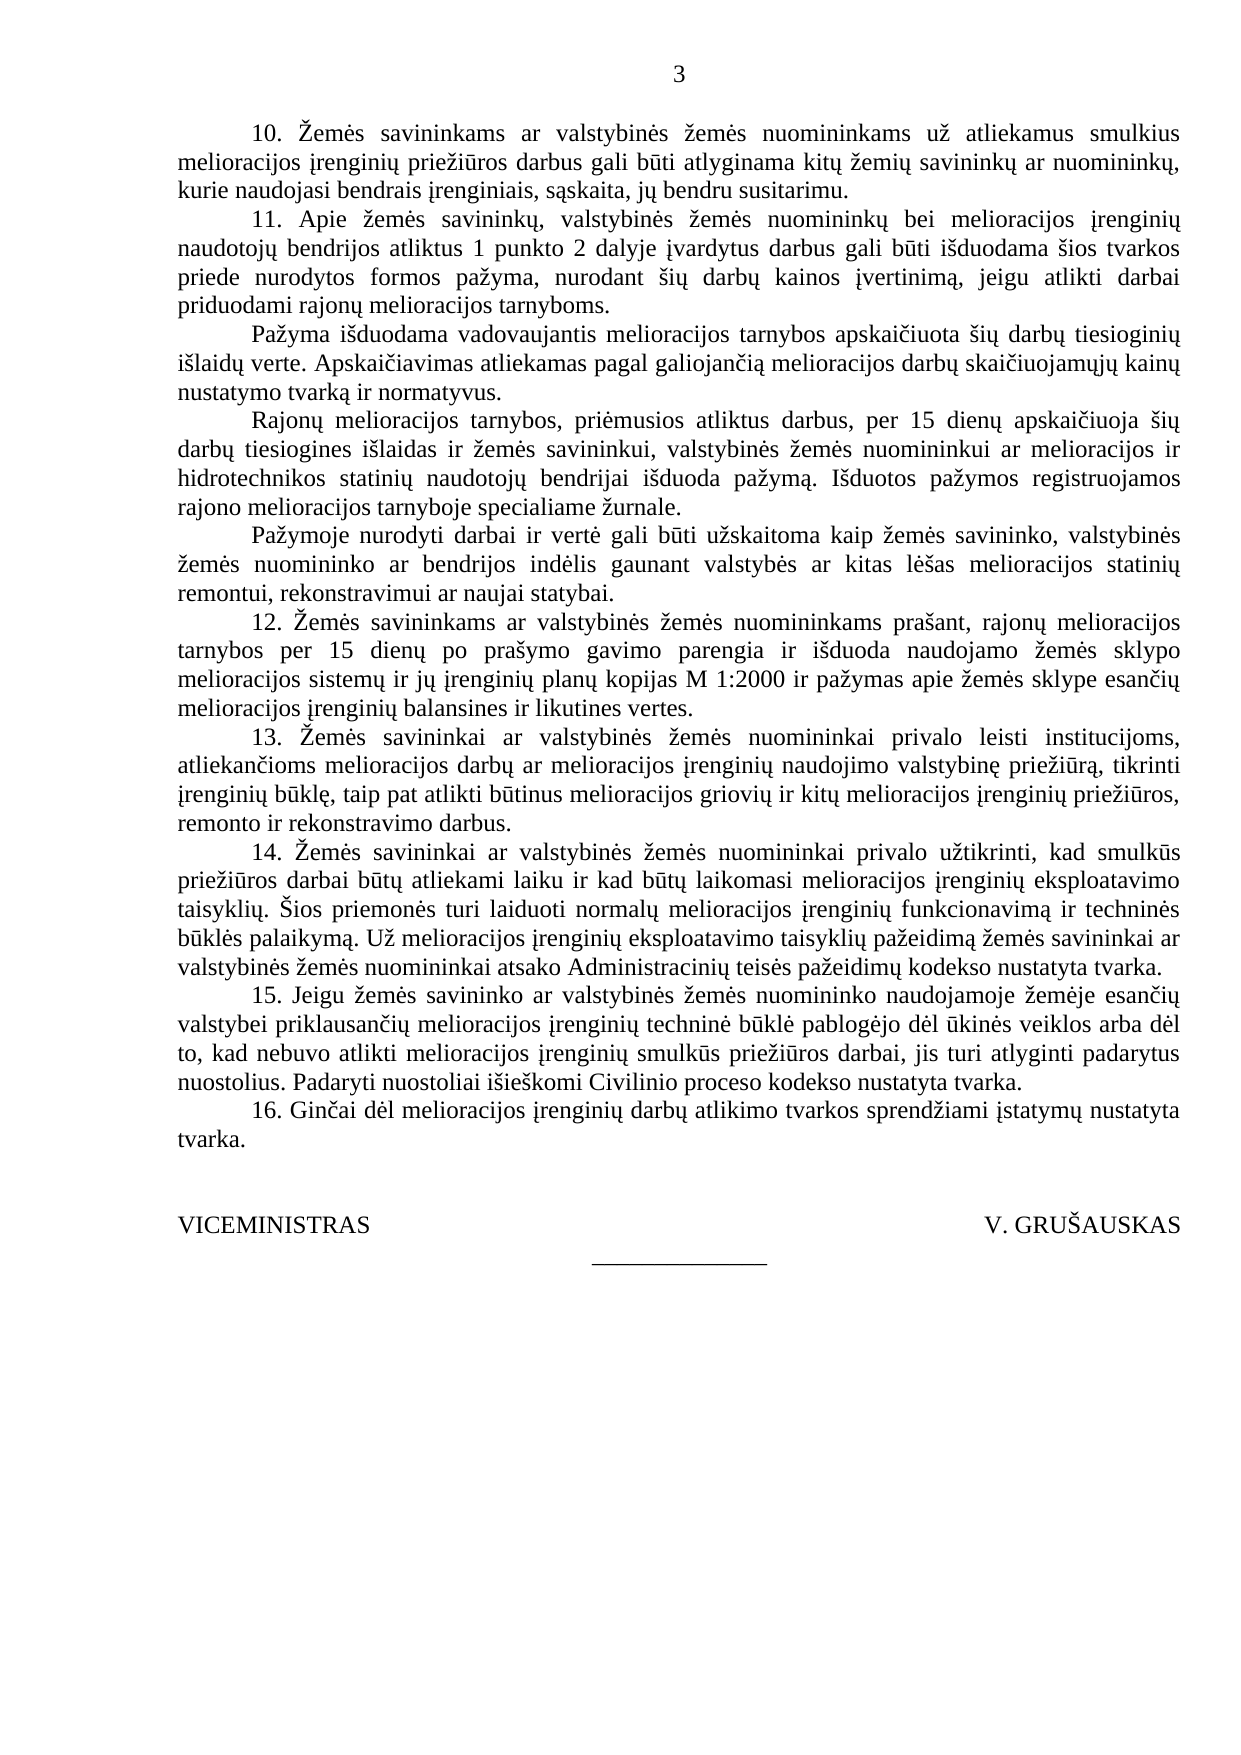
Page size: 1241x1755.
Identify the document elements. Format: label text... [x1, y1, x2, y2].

text 16. Ginčai dėl melioracijos įrenginių darbų atlikimo tvarkos sprendžiami įstatymų nustatyta tvarka. [177, 1096, 1181, 1153]
text ______________ [177, 1239, 1181, 1268]
text 14. Žemės savininkai ar valstybinės žemės nuomininkai privalo užtikrinti, kad smulkūs priežiūros darbai būtų atliekami laiku ir kad būtų laikomasi melioracijos įrenginių eksploatavimo taisyklių. Šios priemonės turi laiduoti normalų melioracijos įrenginių funkcionavimą ir techninės būklės palaikymą. Už melioracijos įrenginių eksploatavimo taisyklių pažeidimą žemės savininkai ar valstybinės žemės nuomininkai atsako Administracinių teisės pažeidimų kodekso nustatyta tvarka. [177, 837, 1181, 981]
text 11. Apie žemės savininkų, valstybinės žemės nuomininkų bei melioracijos įrenginių naudotojų bendrijos atliktus 1 punkto 2 dalyje įvardytus darbus gali būti išduodama šios tvarkos priede nurodytos formos pažyma, nurodant šių darbų kainos įvertinimą, jeigu atlikti darbai priduodami rajonų melioracijos tarnyboms. [177, 204, 1181, 319]
text VICEMINISTRAS V. GRUŠAUSKAS [177, 1211, 1181, 1239]
text Pažymoje nurodyti darbai ir vertė gali būti užskaitoma kaip žemės savininko, valstybinės žemės nuomininko ar bendrijos indėlis gaunant valstybės ar kitas lėšas melioracijos statinių remontui, rekonstravimui ar naujai statybai. [177, 521, 1181, 607]
text 10. Žemės savininkams ar valstybinės žemės nuomininkams už atliekamus smulkius melioracijos įrenginių priežiūros darbus gali būti atlyginama kitų žemių savininkų ar nuomininkų, kurie naudojasi bendrais įrenginiais, sąskaita, jų bendru susitarimu. [177, 118, 1181, 204]
text 12. Žemės savininkams ar valstybinės žemės nuomininkams prašant, rajonų melioracijos tarnybos per 15 dienų po prašymo gavimo parengia ir išduoda naudojamo žemės sklypo melioracijos sistemų ir jų įrenginių planų kopijas M 1:2000 ir pažymas apie žemės sklype esančių melioracijos įrenginių balansines ir likutines vertes. [177, 607, 1181, 722]
text Rajonų melioracijos tarnybos, priėmusios atliktus darbus, per 15 dienų apskaičiuoja šių darbų tiesiogines išlaidas ir žemės savininkui, valstybinės žemės nuomininkui ar melioracijos ir hidrotechnikos statinių naudotojų bendrijai išduoda pažymą. Išduotos pažymos registruojamos rajono melioracijos tarnyboje specialiame žurnale. [177, 406, 1181, 521]
text 13. Žemės savininkai ar valstybinės žemės nuomininkai privalo leisti institucijoms, atliekančioms melioracijos darbų ar melioracijos įrenginių naudojimo valstybinę priežiūrą, tikrinti įrenginių būklę, taip pat atlikti būtinus melioracijos griovių ir kitų melioracijos įrenginių priežiūros, remonto ir rekonstravimo darbus. [177, 722, 1181, 837]
text 15. Jeigu žemės savininko ar valstybinės žemės nuomininko naudojamoje žemėje esančių valstybei priklausančių melioracijos įrenginių techninė būklė pablogėjo dėl ūkinės veiklos arba dėl to, kad nebuvo atlikti melioracijos įrenginių smulkūs priežiūros darbai, jis turi atlyginti padarytus nuostolius. Padaryti nuostoliai išieškomi Civilinio proceso kodekso nustatyta tvarka. [177, 981, 1181, 1096]
text Pažyma išduodama vadovaujantis melioracijos tarnybos apskaičiuota šių darbų tiesioginių išlaidų verte. Apskaičiavimas atliekamas pagal galiojančią melioracijos darbų skaičiuojamųjų kainų nustatymo tvarką ir normatyvus. [177, 319, 1181, 406]
